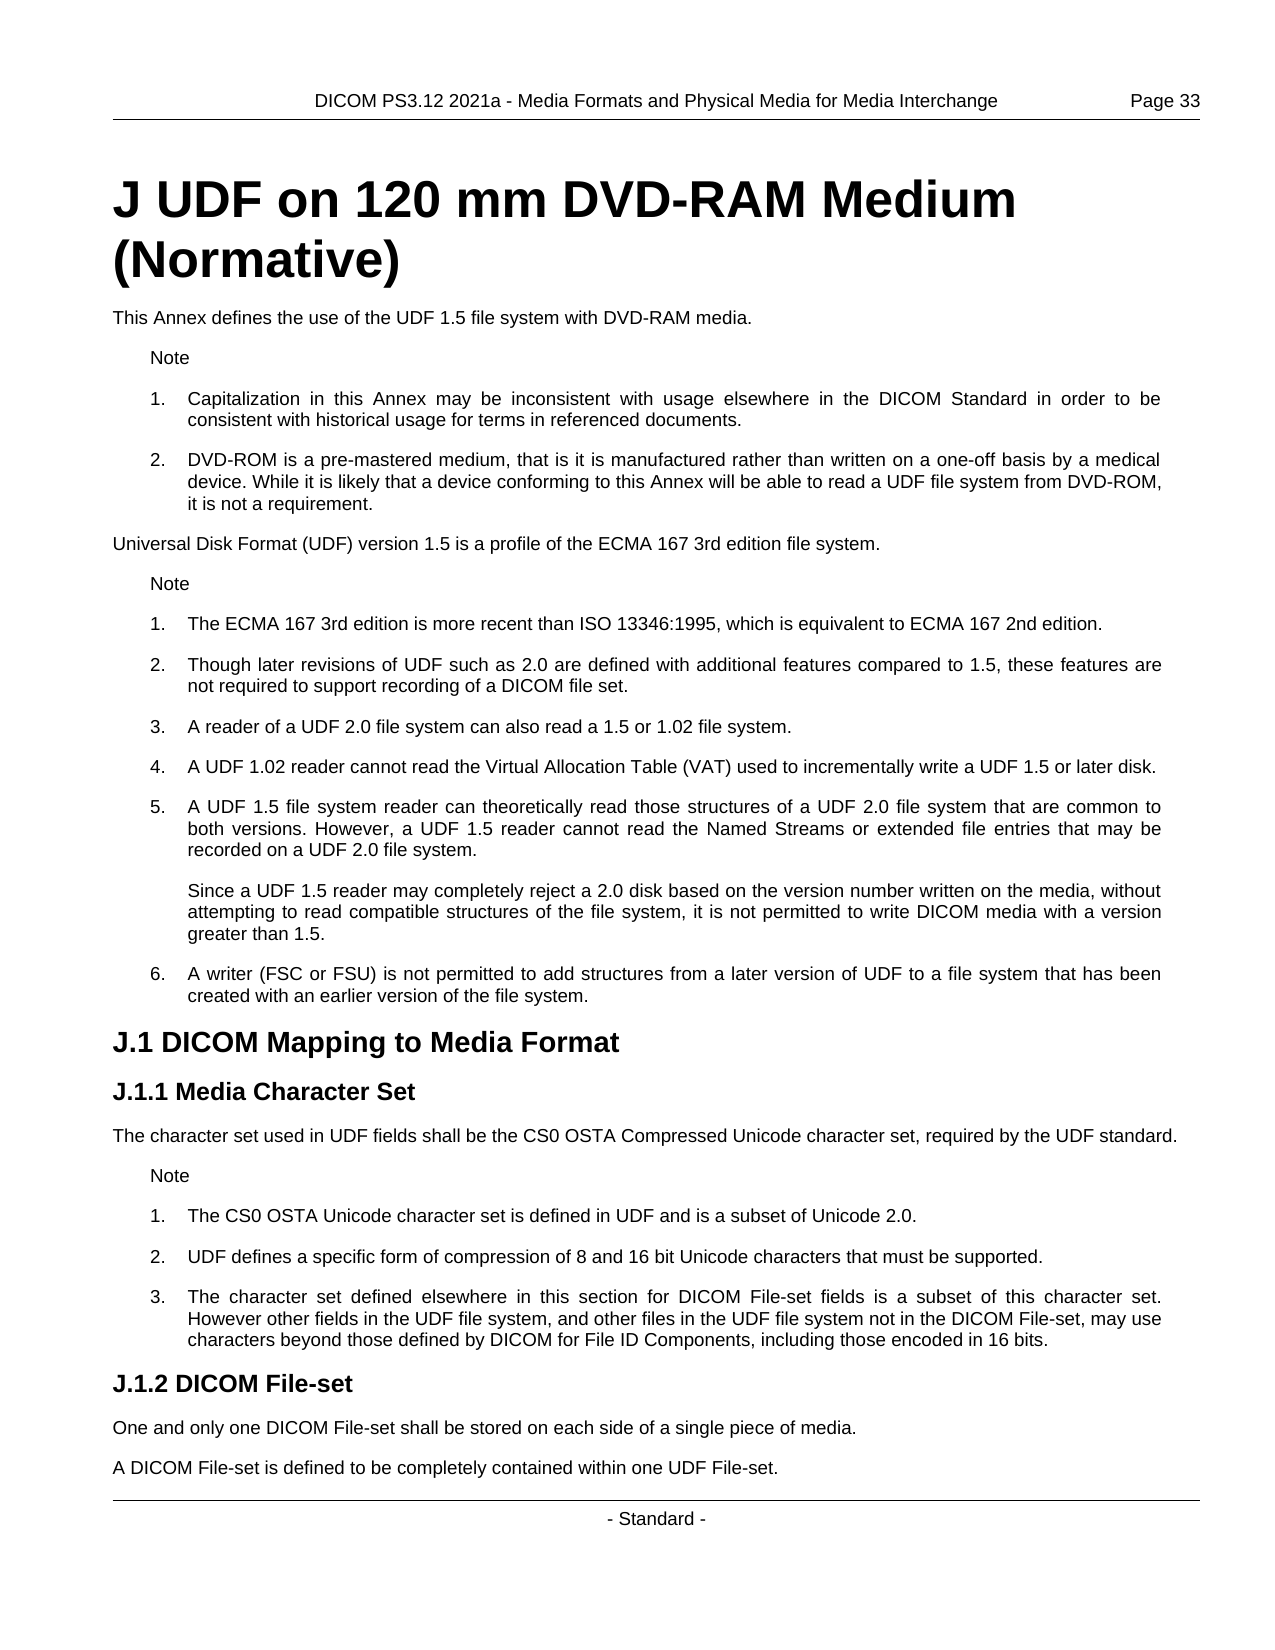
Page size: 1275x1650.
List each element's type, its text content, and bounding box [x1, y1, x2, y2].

text 1. The ECMA 167 3rd edition is more recent than ISO 13346:1995, which is equivalent to ECMA 167 2nd edition. [150, 613, 1162, 635]
text 3. The character set defined elsewhere in this section for DICOM File-set fields is a subset of this character set. However other fields in the UDF file system, and other files in the UDF file system not in the DICOM File-set, may use characters beyond those defined by DICOM for File ID Components, including those encoded in 16 bits. [150, 1286, 1162, 1351]
text Universal Disk Format (UDF) version 1.5 is a profile of the ECMA 167 3rd edition file system. [112, 533, 1200, 554]
text J.1.2 DICOM File-set [112, 1369, 1200, 1398]
text Note [150, 573, 1162, 594]
text J.1 DICOM Mapping to Media Format [112, 1025, 1200, 1058]
text The character set used in UDF fields shall be the CS0 OSTA Compressed Unicode character set, required by the UDF standard. [112, 1124, 1200, 1146]
text 4. A UDF 1.02 reader cannot read the Virtual Allocation Table (VAT) used to incrementally write a UDF 1.5 or later disk. [150, 756, 1162, 777]
text Since a UDF 1.5 reader may completely reject a 2.0 disk based on the version number written on the media, without attempting to read compatible structures of the file system, it is not permitted to write DICOM media with a version greater than 1.5. [187, 879, 1162, 944]
text 1. The CS0 OSTA Unicode character set is defined in UDF and is a subset of Unicode 2.0. [150, 1205, 1162, 1227]
text J UDF on 120 mm DVD-RAM Medium (Normative) [112, 169, 1200, 288]
text Note [150, 1165, 1162, 1186]
text 2. Though later revisions of UDF such as 2.0 are defined with additional features compared to 1.5, these features are not required to support recording of a DICOM file set. [150, 653, 1162, 697]
text 3. A reader of a UDF 2.0 file system can also read a 1.5 or 1.02 file system. [150, 715, 1162, 737]
text This Annex defines the use of the UDF 1.5 file system with DVD-RAM media. [112, 307, 1200, 328]
text Note [150, 347, 1162, 368]
text One and only one DICOM File-set shall be stored on each side of a single piece of media. [112, 1417, 1200, 1438]
text 2. UDF defines a specific form of compression of 8 and 16 bit Unicode characters that must be supported. [150, 1246, 1162, 1267]
text 5. A UDF 1.5 file system reader can theoretically read those structures of a UDF 2.0 file system that are common to both versions. However, a UDF 1.5 reader cannot read the Named Streams or extended file entries that may be recorded on a UDF 2.0 file system. [150, 796, 1162, 861]
text A DICOM File-set is defined to be completely contained within one UDF File-set. [112, 1457, 1200, 1479]
text 2. DVD-ROM is a pre-mastered medium, that is it is manufactured rather than written on a one-off basis by a medical device. While it is likely that a device conforming to this Annex will be able to read a UDF file system from DVD-ROM, it is not a requirement. [150, 449, 1162, 514]
text J.1.1 Media Character Set [112, 1077, 1200, 1106]
text 6. A writer (FSC or FSU) is not permitted to add structures from a later version of UDF to a file system that has been created with an earlier version of the file system. [150, 963, 1162, 1006]
text 1. Capitalization in this Annex may be inconsistent with usage elsewhere in the DICOM Standard in order to be consistent with historical usage for terms in referenced documents. [150, 387, 1162, 430]
